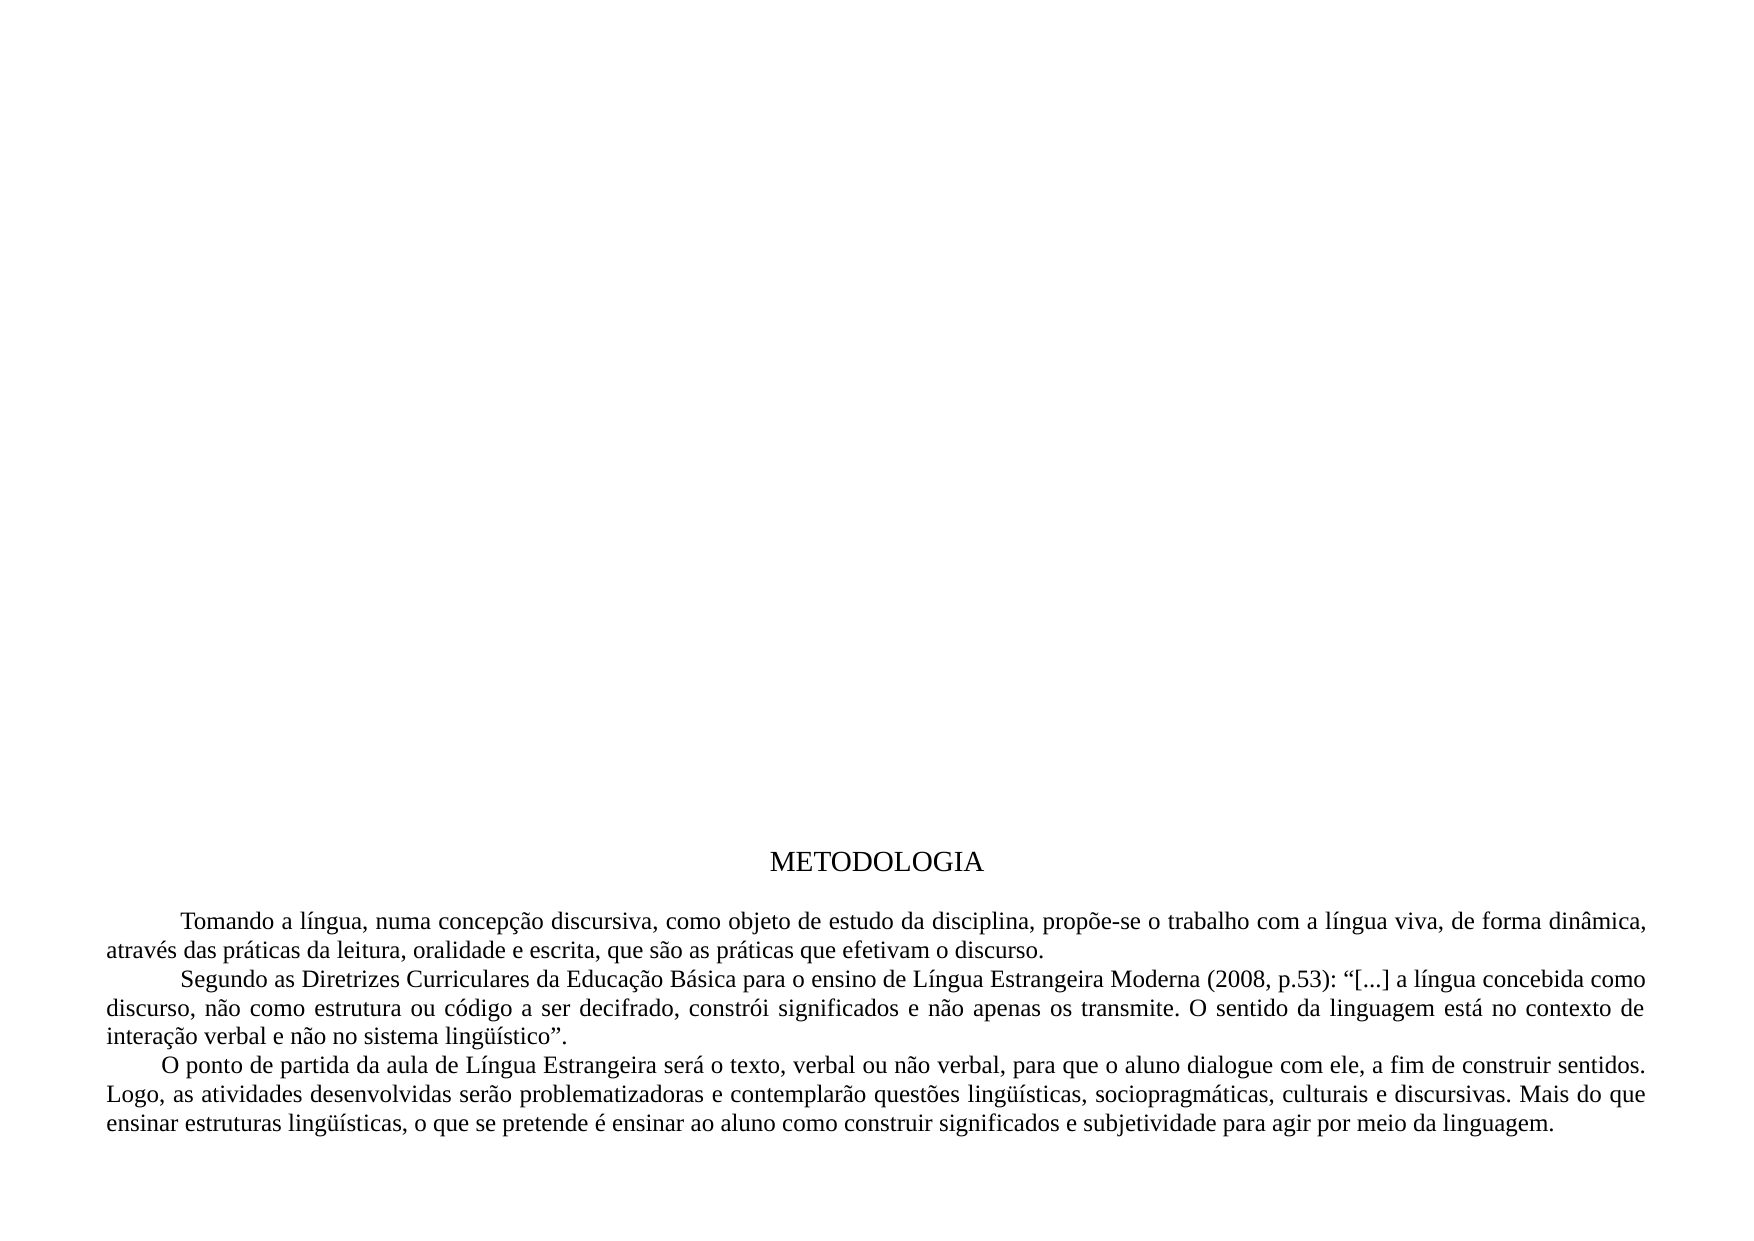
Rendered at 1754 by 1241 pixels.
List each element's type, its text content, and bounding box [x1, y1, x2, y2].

text METODOLOGIA [106, 844, 1648, 878]
text O ponto de partida da aula de Língua Estrangeira será o texto, verbal ou não verbal, para que o aluno dialogue com ele, a fim de construir sentidos. Logo, as atividades desenvolvidas serão problematizadoras e contemplarão questões lingüísticas, sociopragmáticas, culturais e discursivas. Mais do que ensinar estruturas lingüísticas, o que se pretende é ensinar ao aluno como construir significados e subjetividade para agir por meio da linguagem. [106, 1050, 1648, 1136]
text Tomando a língua, numa concepção discursiva, como objeto de estudo da disciplina, propõe-se o trabalho com a língua viva, de forma dinâmica, através das práticas da leitura, oralidade e escrita, que são as práticas que efetivam o discurso. [106, 906, 1648, 964]
text Segundo as Diretrizes Curriculares da Educação Básica para o ensino de Língua Estrangeira Moderna (2008, p.53): “[...] a língua concebida como discurso, não como estrutura ou código a ser decifrado, constrói significados e não apenas os transmite. O sentido da linguagem está no contexto de interação verbal e não no sistema lingüístico”. [106, 964, 1648, 1050]
